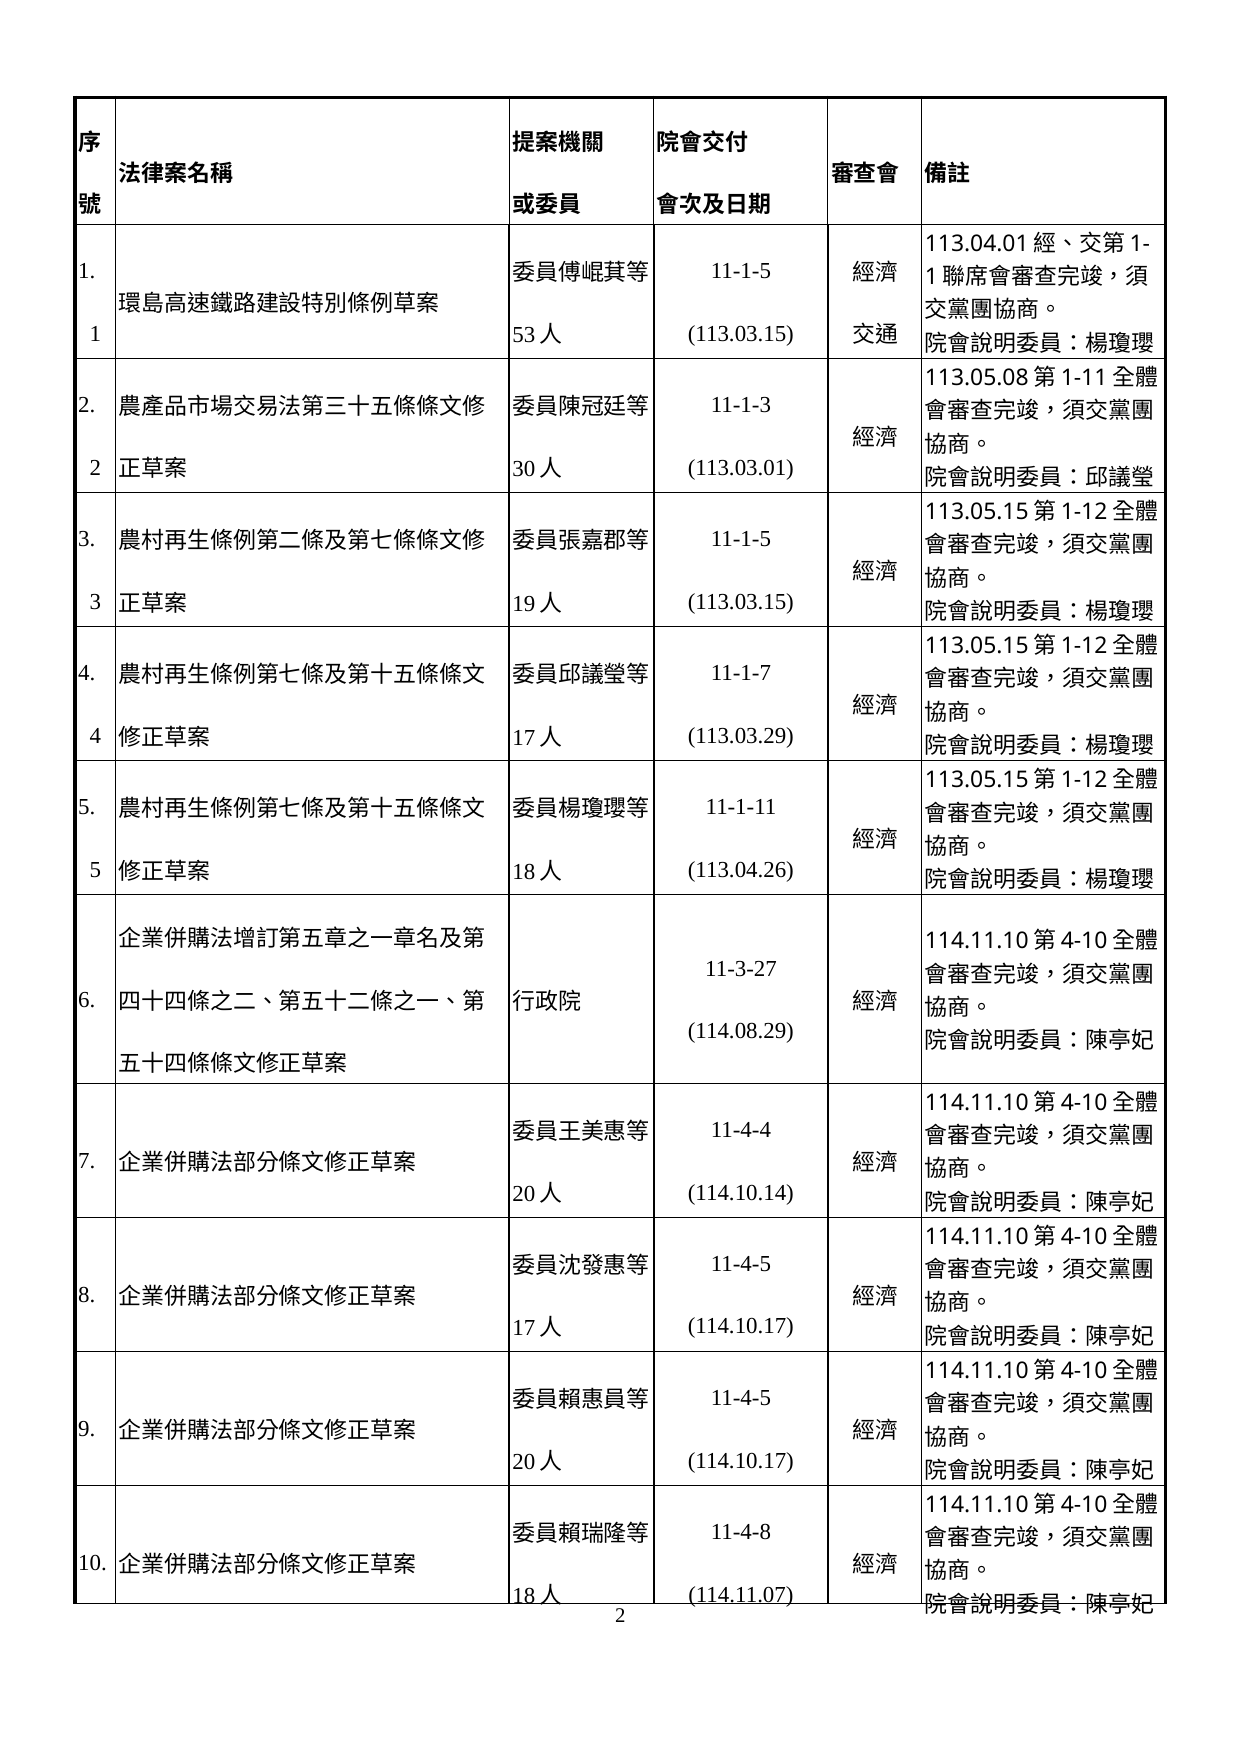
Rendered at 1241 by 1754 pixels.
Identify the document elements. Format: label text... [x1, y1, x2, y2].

table_cell 11-1-5 (113.03.15) [655, 225, 827, 358]
table_cell 企業併購法部分條文修正草案 [116, 1486, 508, 1603]
table_cell 農村再生條例第二條及第七條條文修正草案 [116, 493, 508, 626]
table_cell 4 [77, 627, 115, 760]
table_cell 114.11.10第4-10全體會審查完竣，須交黨團協商。 院會說明委員：陳亭妃 [922, 1352, 1164, 1485]
table_cell 經濟 [829, 493, 921, 626]
table_cell 企業併購法部分條文修正草案 [116, 1218, 508, 1351]
table_cell [77, 1486, 115, 1603]
table_cell 5 [77, 761, 115, 894]
table_cell 11-3-27 (114.08.29) [655, 895, 827, 1083]
table_cell 農村再生條例第七條及第十五條條文修正草案 [116, 761, 508, 894]
table_cell 農產品市場交易法第三十五條條文修正草案 [116, 359, 508, 492]
table_cell [77, 1352, 115, 1485]
table_cell 經濟 [829, 1486, 921, 1603]
table_cell 經濟 [829, 1352, 921, 1485]
table_header 序號 [77, 99, 115, 224]
table_cell 環島高速鐵路建設特別條例草案 [116, 225, 508, 358]
table_cell 委員傅崐萁等53人 [510, 225, 653, 358]
table_cell 11-1-5 (113.03.15) [655, 493, 827, 626]
table_cell 11-4-5 (114.10.17) [655, 1352, 827, 1485]
table_cell [77, 1084, 115, 1217]
table_cell 企業併購法部分條文修正草案 [116, 1084, 508, 1217]
table_header 備註 [922, 99, 1164, 224]
table_cell 2 [77, 359, 115, 492]
table_cell 11-4-4 (114.10.14) [655, 1084, 827, 1217]
table_cell 11-4-5 (114.10.17) [655, 1218, 827, 1351]
table_cell 委員邱議瑩等17人 [510, 627, 653, 760]
table_cell 11-1-3 (113.03.01) [655, 359, 827, 492]
table_cell 3 [77, 493, 115, 626]
table_cell 經濟 [829, 627, 921, 760]
table_cell 委員賴瑞隆等18人 [510, 1486, 653, 1603]
table_cell 企業併購法增訂第五章之一章名及第四十四條之二、第五十二條之一、第五十四條條文修正草案 [116, 895, 508, 1083]
table_header 院會交付 會次及日期 [654, 99, 827, 224]
table_cell 1 [77, 225, 115, 358]
table_cell 經濟 [829, 895, 921, 1083]
table_cell 113.05.15第1-12全體會審查完竣，須交黨團協商。 院會說明委員：楊瓊瓔 [922, 493, 1164, 626]
table_header 提案機關 或委員 [510, 99, 653, 224]
table_cell 114.11.10第4-10全體會審查完竣，須交黨團協商。 院會說明委員：陳亭妃 [922, 1486, 1164, 1603]
table_cell [77, 1218, 115, 1351]
table_cell 11-1-11 (113.04.26) [655, 761, 827, 894]
table_cell 委員沈發惠等17人 [510, 1218, 653, 1351]
table_header 法律案名稱 [116, 99, 509, 224]
table_cell 113.05.08第1-11全體會審查完竣，須交黨團協商。 院會說明委員：邱議瑩 [922, 359, 1164, 492]
table_cell 11-1-7 (113.03.29) [655, 627, 827, 760]
table_cell 經濟 [829, 359, 921, 492]
table_cell 經濟 [829, 1084, 921, 1217]
table_cell 委員張嘉郡等19人 [510, 493, 653, 626]
table_cell 農村再生條例第七條及第十五條條文修正草案 [116, 627, 508, 760]
table_cell 經濟 [829, 761, 921, 894]
table_cell 委員楊瓊瓔等18人 [510, 761, 653, 894]
table_cell 經濟 [829, 1218, 921, 1351]
table_cell [77, 895, 115, 1083]
table_cell 企業併購法部分條文修正草案 [116, 1352, 508, 1485]
table_cell 113.05.15第1-12全體會審查完竣，須交黨團協商。 院會說明委員：楊瓊瓔 [922, 627, 1164, 760]
table_header 審查會 [828, 99, 921, 224]
table_cell 114.11.10第4-10全體會審查完竣，須交黨團協商。 院會說明委員：陳亭妃 [922, 1218, 1164, 1351]
table_cell 114.11.10第4-10全體會審查完竣，須交黨團協商。 院會說明委員：陳亭妃 [922, 1084, 1164, 1217]
table_cell 經濟 交通 [829, 225, 921, 358]
table_cell 113.05.15第1-12全體會審查完竣，須交黨團協商。 院會說明委員：楊瓊瓔 [922, 761, 1164, 894]
table_cell 委員賴惠員等20人 [510, 1352, 653, 1485]
table_cell 11-4-8 (114.11.07) [655, 1486, 827, 1603]
table_cell 113.04.01經、交第1-1聯席會審查完竣，須交黨團協商。 院會說明委員：楊瓊瓔 [922, 225, 1164, 358]
table_cell 114.11.10第4-10全體會審查完竣，須交黨團協商。 院會說明委員：陳亭妃 [922, 895, 1164, 1083]
table_cell 委員陳冠廷等30人 [510, 359, 653, 492]
table_cell 行政院 [510, 895, 653, 1083]
table_cell 委員王美惠等20人 [510, 1084, 653, 1217]
